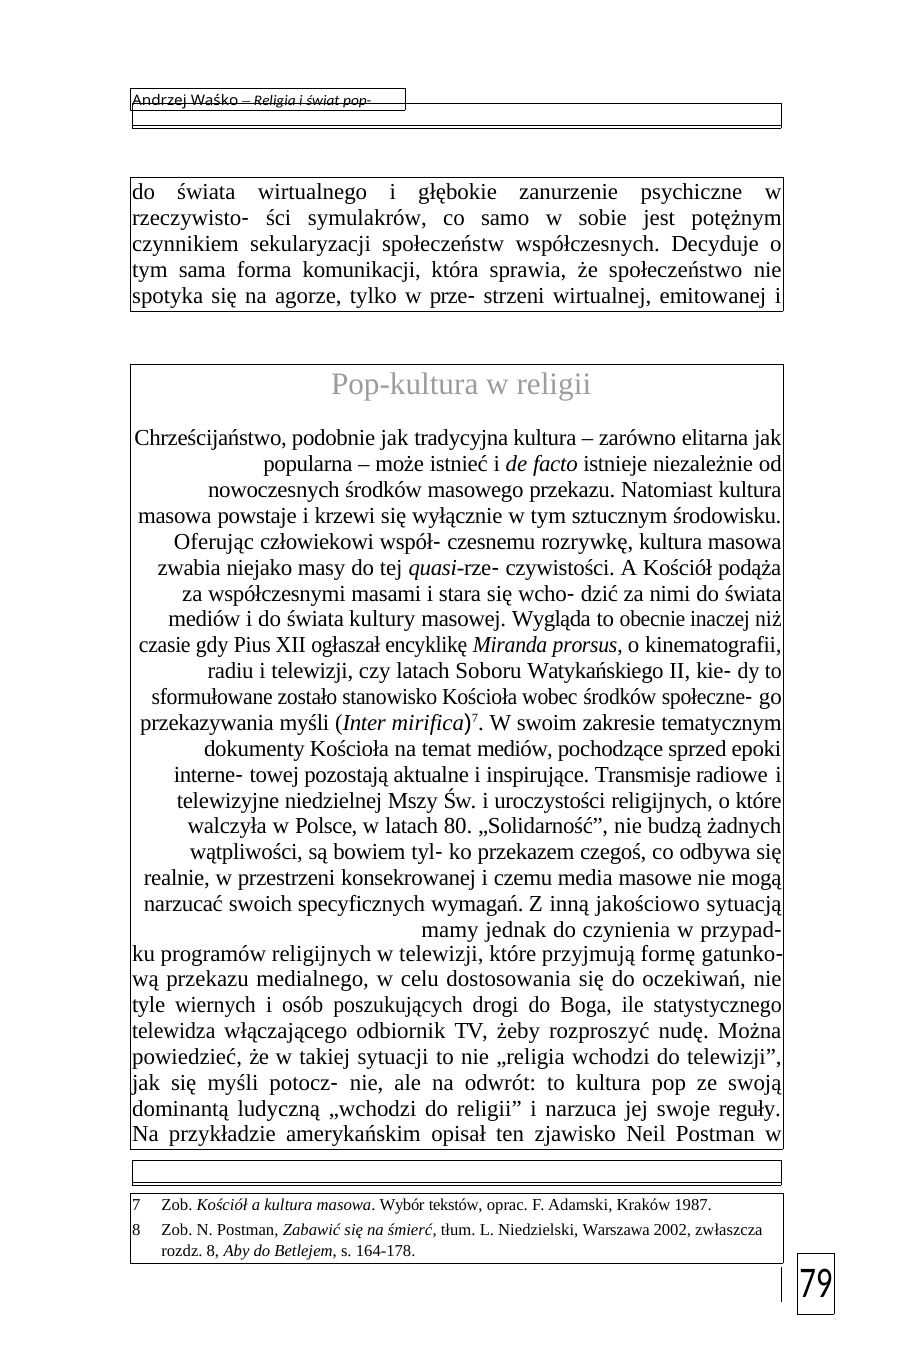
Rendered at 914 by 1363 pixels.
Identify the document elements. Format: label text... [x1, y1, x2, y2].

text do świata wirtualnego i głębokie zanurzenie psychiczne w rzeczywisto- ści symulakrów, co samo w sobie jest potężnym czynnikiem sekularyzacji społeczeństw współczesnych. Decyduje o tym sama forma komunikacji, która sprawia, że społeczeństwo nie spotyka się na agorze, tylko w prze- strzeni wirtualnej, emitowanej i modelowanej przez maszyny. [132, 179, 781, 311]
text Andrzej Waśko – Religia i świat pop-kultury [133, 104, 405, 110]
text Pop-kultura w religii [331, 365, 783, 401]
text Chrześcijaństwo, podobnie jak tradycyjna kultura – zarówno elitarna jak popularna – może istnieć i de facto istnieje niezależnie od nowoczesnych środków masowego przekazu. Natomiast kultura masowa powstaje i krzewi się wyłącznie w tym sztucznym środowisku. Oferując człowiekowi współ- czesnemu rozrywkę, kultura masowa zwabia niejako masy do tej quasi-rze- czywistości. A Kościół podąża za współczesnymi masami i stara się wcho- dzić za nimi do świata mediów i do świata kultury masowej. Wygląda to obecnie inaczej niż czasie gdy Pius XII ogłaszał encyklikę Miranda prorsus, o kinematografii, radiu i telewizji, czy latach Soboru Watykańskiego II, kie- dy to sformułowane zostało stanowisko Kościoła wobec środków społeczne- go przekazywania myśli (Inter mirifica)7. W swoim zakresie tematycznym dokumenty Kościoła na temat mediów, pochodzące sprzed epoki interne- towej pozostają aktualne i inspirujące. Transmisje radiowe i telewizyjne niedzielnej Mszy Św. i uroczystości religijnych, o które walczyła w Polsce, w latach 80. „Solidarność”, nie budzą żadnych wątpliwości, są bowiem tyl- ko przekazem czegoś, co odbywa się realnie, w przestrzeni konsekrowanej i czemu media masowe nie mogą narzucać swoich specyficznych wymagań. Z inną jakościowo sytuacją mamy jednak do czynienia w przypad- [132, 425, 781, 942]
text 79 [799, 1255, 834, 1309]
list Zob. N. Postman, Zabawić się na śmierć, tłum. L. Niedzielski, Warszawa 2002, zwłaszcza rozdz. 8, Aby do Betlejem, s. 164-178. [132, 1219, 781, 1260]
text wą przekazu medialnego, w celu dostosowania się do oczekiwań, nie tyle wiernych i osób poszukujących drogi do Boga, ile statystycznego telewidza włączającego odbiornik TV, żeby rozproszyć nudę. Można powiedzieć, że w takiej sytuacji to nie „religia wchodzi do telewizji”, jak się myśli potocz- nie, ale na odwrót: to kultura pop ze swoją dominantą ludyczną „wchodzi do religii” i narzuca jej swoje reguły. Na przykładzie amerykańskim opisał ten zjawisko Neil Postman w znanej książce, Zabawić się na śmierć8. [132, 966, 781, 1148]
text ku programów religijnych w telewizji, które przyjmują formę gatunko- [132, 942, 783, 966]
text Andrzej Waśko – Religia i świat pop-kultury [132, 90, 405, 103]
list Zob. Kościół a kultura masowa. Wybór tekstów, oprac. F. Adamski, Kraków 1987. [132, 1195, 783, 1214]
